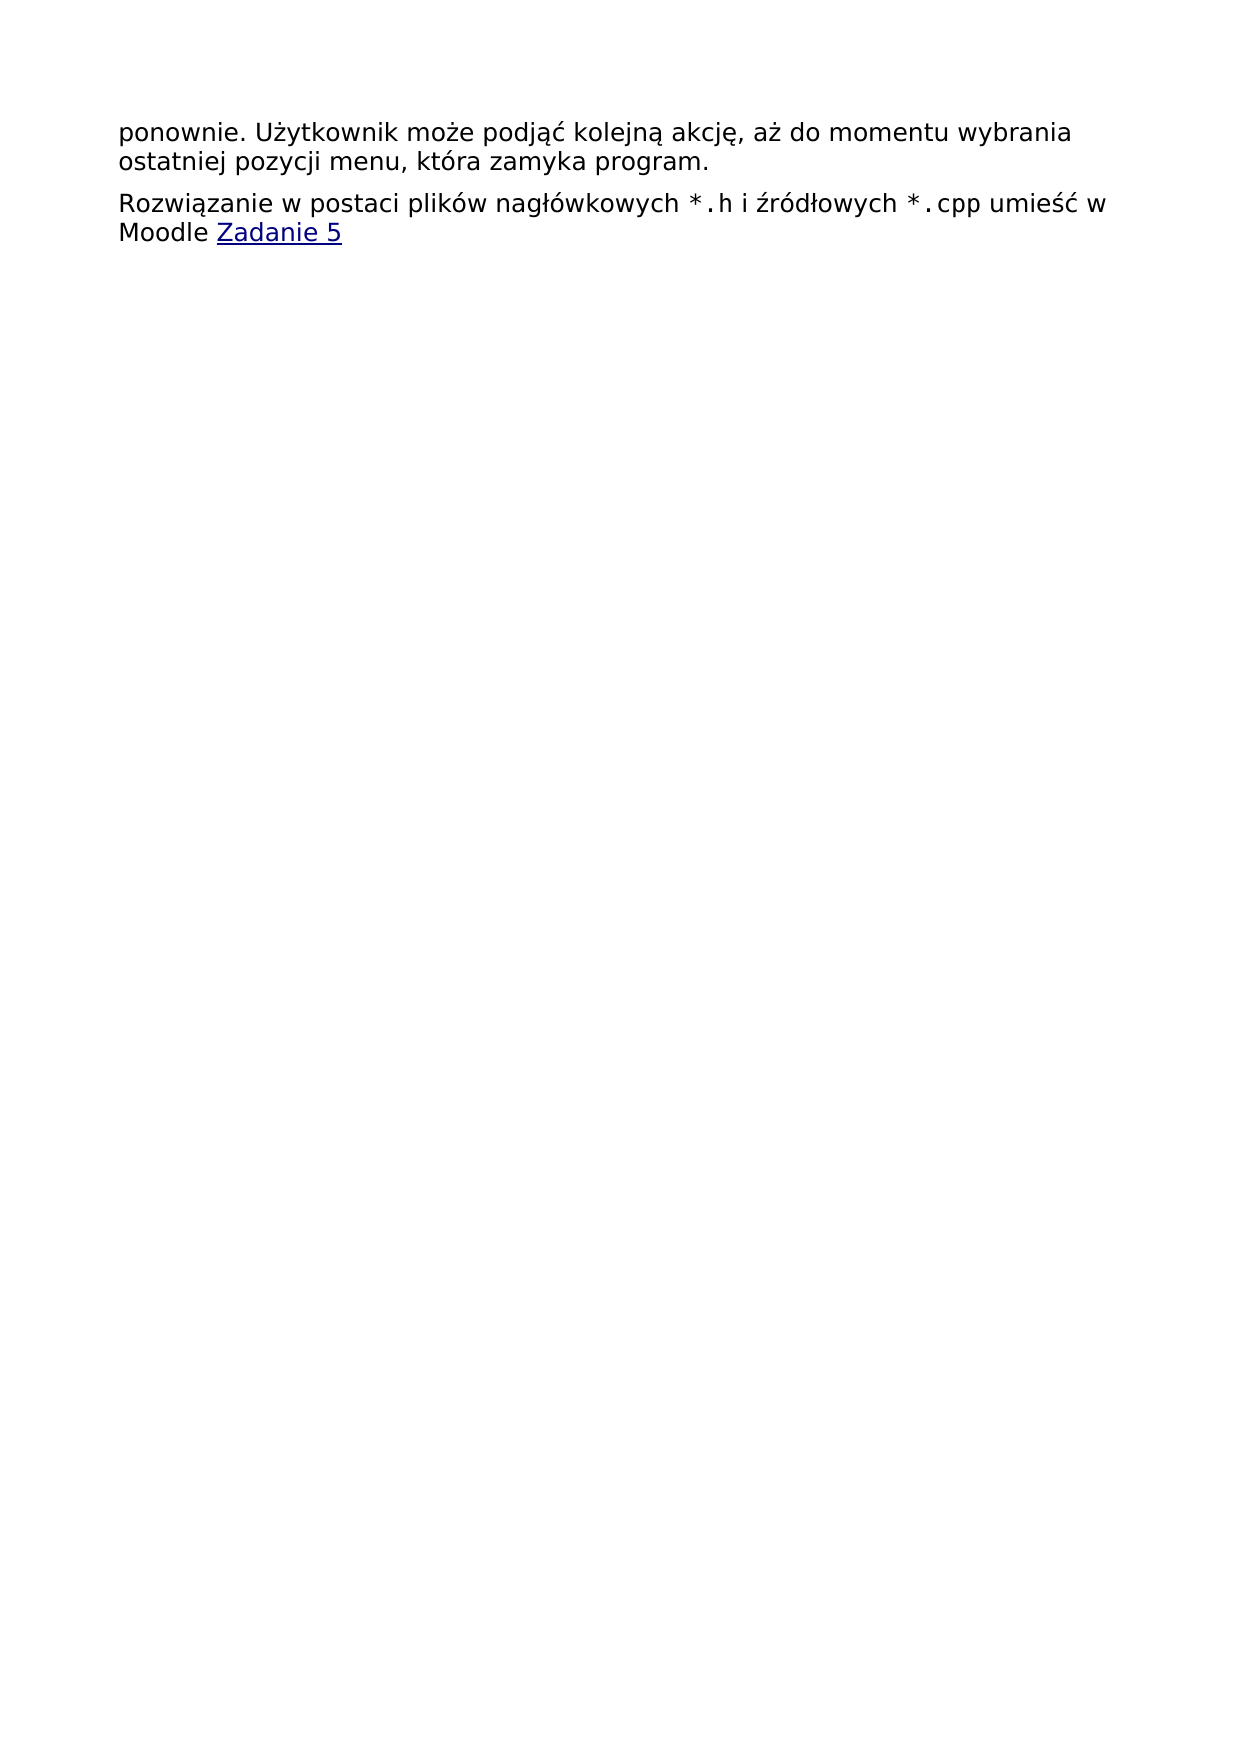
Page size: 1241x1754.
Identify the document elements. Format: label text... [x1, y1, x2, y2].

text Rozwiązanie w postaci plików nagłówkowych *.h i źródłowych *.cpp umieść w Moodle Zadanie 5 [118, 189, 1122, 247]
text ponownie. Użytkownik może podjąć kolejną akcję, aż do momentu wybrania ostatniej pozycji menu, która zamyka program. [118, 118, 1122, 176]
